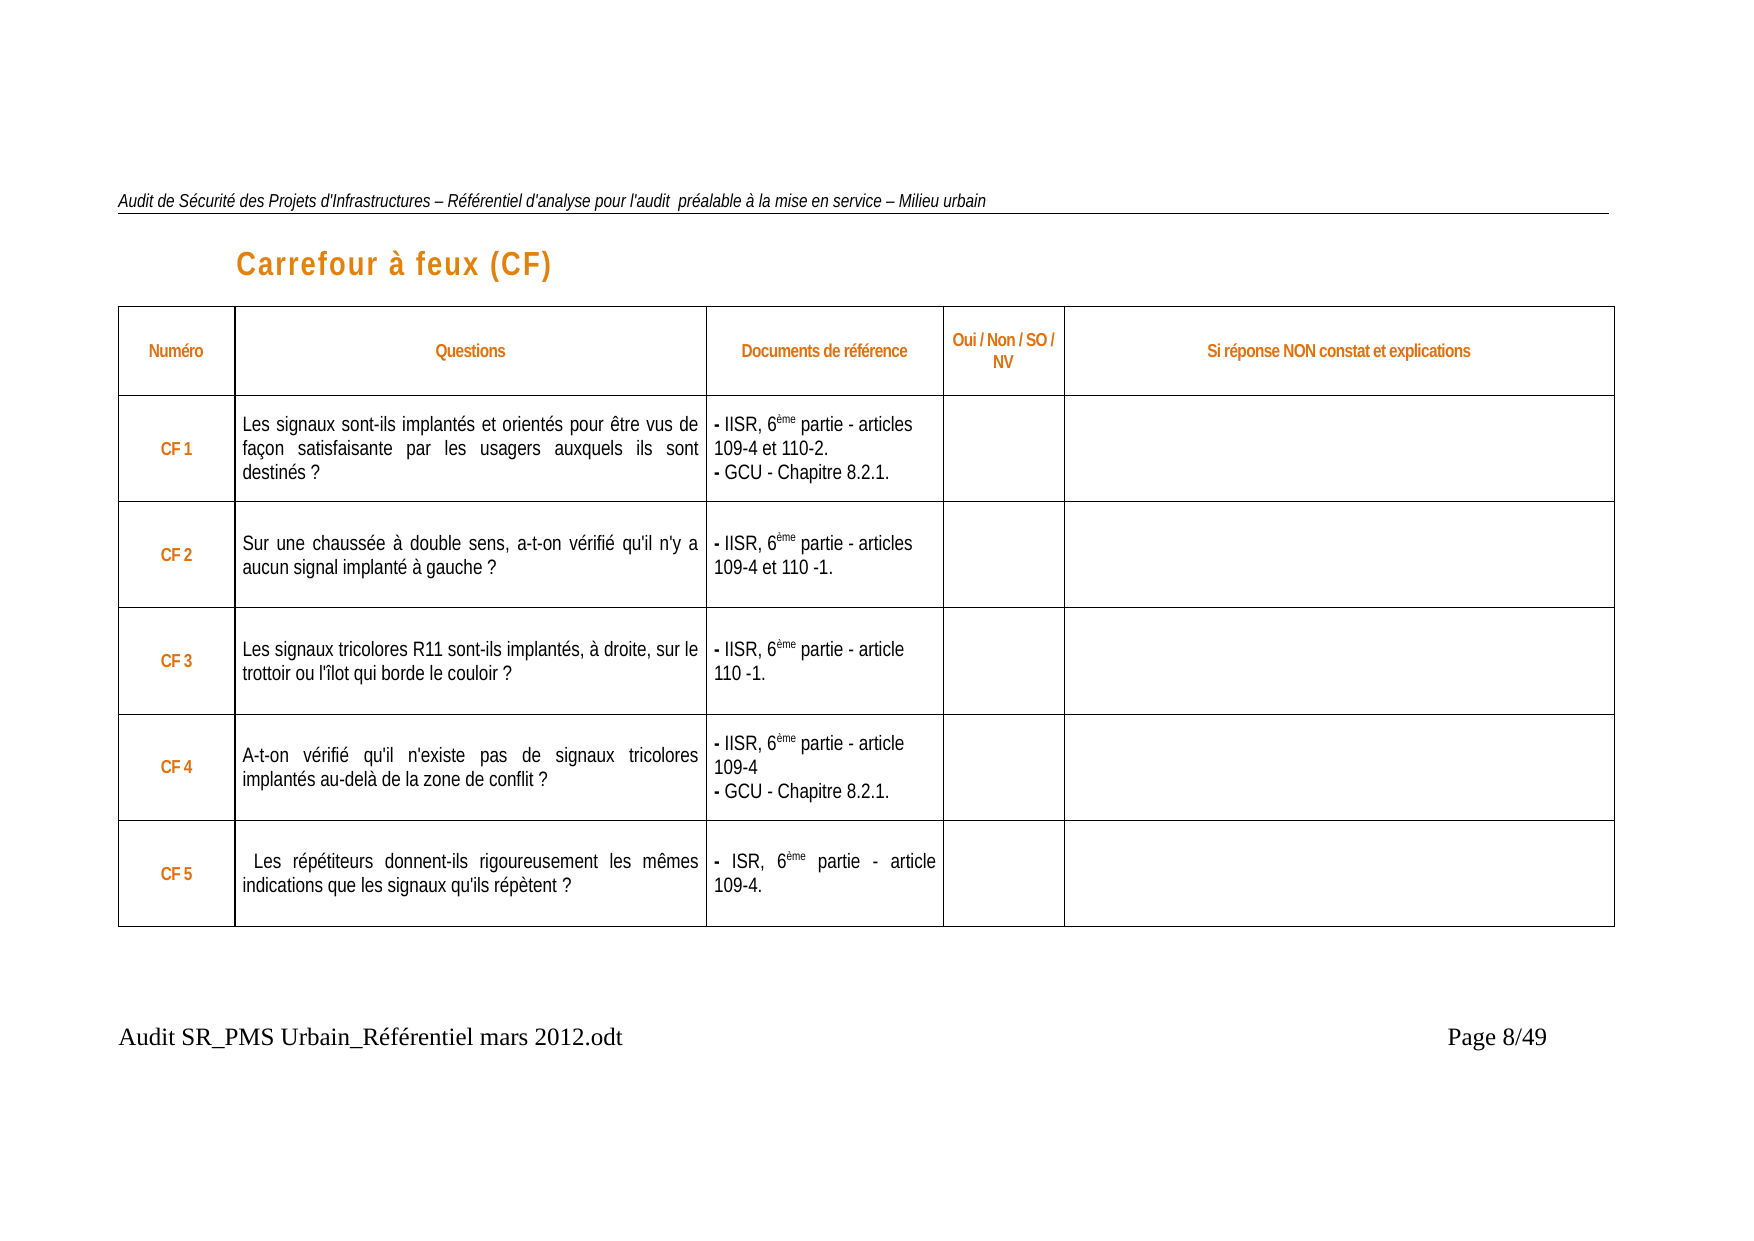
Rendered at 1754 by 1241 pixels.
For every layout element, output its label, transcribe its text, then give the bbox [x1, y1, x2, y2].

table_cell [1065, 715, 1614, 820]
table_cell [944, 502, 1064, 607]
table_cell [1065, 502, 1614, 607]
table_header Documents de référence [707, 307, 943, 395]
table_cell Sur une chaussée à double sens, a-t-on vérifié qu'il n'y a aucun signal implanté à gauche ? [236, 502, 706, 607]
table_cell Les répétiteurs donnent-ils rigoureusement les mêmes indications que les signaux qu'ils répètent ? [236, 821, 706, 926]
table_header Numéro [119, 307, 234, 395]
table_cell - IISR, 6ème partie - article 110 -1. [707, 608, 943, 713]
table_header Oui / Non / SO / NV [944, 307, 1064, 395]
table_cell - ISR, 6ème partie - article 109-4. [707, 821, 943, 926]
table_cell - IISR, 6ème partie - articles 109-4 et 110-2. - GCU - Chapitre 8.2.1. [707, 396, 943, 501]
table_cell [944, 715, 1064, 820]
text Carrefour à feux (CF) [236, 244, 1491, 282]
table_cell [1065, 608, 1614, 713]
table_cell Les signaux tricolores R11 sont-ils implantés, à droite, sur le trottoir ou l'îlot qui borde le couloir ? [236, 608, 706, 713]
table_cell CF 4 [119, 715, 234, 820]
table_cell Les signaux sont-ils implantés et orientés pour être vus de façon satisfaisante par les usagers auxquels ils sont destinés ? [236, 396, 706, 501]
table_cell - IISR, 6ème partie - articles 109-4 et 110 -1. [707, 502, 943, 607]
table_cell CF 1 [119, 396, 234, 501]
table_cell [1065, 396, 1614, 501]
table_cell - IISR, 6ème partie - article 109-4 - GCU - Chapitre 8.2.1. [707, 715, 943, 820]
table_cell [944, 396, 1064, 501]
table_cell CF 5 [119, 821, 234, 926]
table_cell CF 2 [119, 502, 234, 607]
table_header Questions [236, 307, 706, 395]
table_header Si réponse NON constat et explications [1065, 307, 1614, 395]
table_cell [944, 608, 1064, 713]
table_cell A-t-on vérifié qu'il n'existe pas de signaux tricolores implantés au-delà de la zone de conflit ? [236, 715, 706, 820]
table_cell [1065, 821, 1614, 926]
table_cell CF 3 [119, 608, 234, 713]
table_cell [944, 821, 1064, 926]
